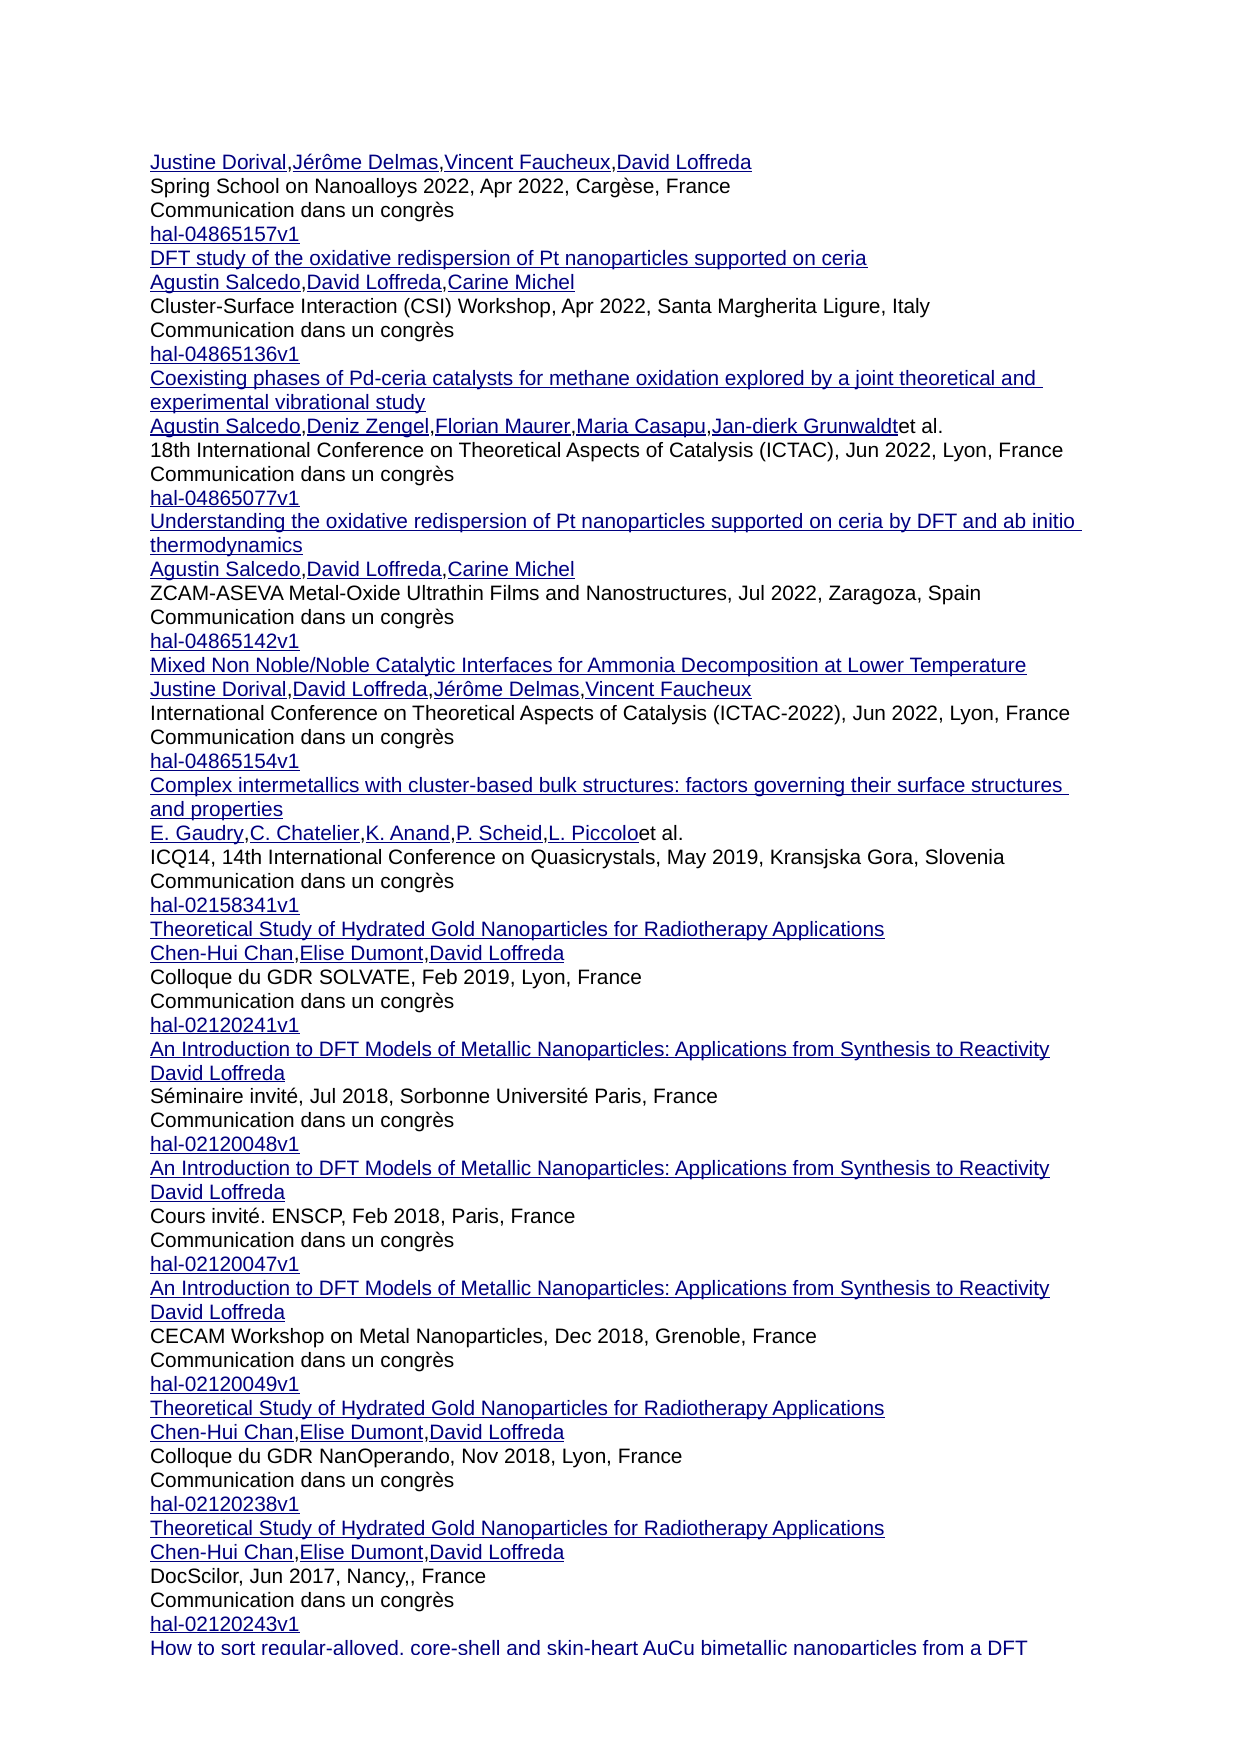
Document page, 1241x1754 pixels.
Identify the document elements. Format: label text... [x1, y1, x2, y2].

table_cell DFT study of the oxidative redispersion of Pt nanoparticles supported on ceria Agustin Salcedo,David Loffreda,Carine Michel Cluster-Surface Interaction (CSI) Workshop, Apr 2022, Santa Margherita Ligure, Italy Communication dans un congrès hal-04865136v1 [150, 246, 1090, 366]
table_cell Justine Dorival,Jérôme Delmas,Vincent Faucheux,David Loffreda Spring School on Nanoalloys 2022, Apr 2022, Cargèse, France Communication dans un congrès hal-04865157v1 [150, 150, 1090, 246]
table_cell Complex intermetallics with cluster-based bulk structures: factors governing their surface structures and properties E. Gaudry,C. Chatelier,K. Anand,P. Scheid,L. Piccoloet al. ICQ14, 14th International Conference on Quasicrystals, May 2019, Kransjska Gora, Slovenia Communication dans un congrès hal-02158341v1 [150, 773, 1090, 917]
table_cell Coexisting phases of Pd-ceria catalysts for methane oxidation explored by a joint theoretical and experimental vibrational study Agustin Salcedo,Deniz Zengel,Florian Maurer,Maria Casapu,Jan‐dierk Grunwaldtet al. 18th International Conference on Theoretical Aspects of Catalysis (ICTAC), Jun 2022, Lyon, France Communication dans un congrès hal-04865077v1 [150, 366, 1090, 509]
table_cell Theoretical Study of Hydrated Gold Nanoparticles for Radiotherapy Applications Chen-Hui Chan,Elise Dumont,David Loffreda Colloque du GDR NanOperando, Nov 2018, Lyon, France Communication dans un congrès hal-02120238v1 [150, 1396, 1090, 1516]
table_cell An Introduction to DFT Models of Metallic Nanoparticles: Applications from Synthesis to Reactivity David Loffreda Cours invité. ENSCP, Feb 2018, Paris, France Communication dans un congrès hal-02120047v1 [150, 1156, 1090, 1276]
table_cell An Introduction to DFT Models of Metallic Nanoparticles: Applications from Synthesis to Reactivity David Loffreda Séminaire invité, Jul 2018, Sorbonne Université Paris, France Communication dans un congrès hal-02120048v1 [150, 1036, 1090, 1156]
table_cell How to sort regular-alloyed, core-shell and skin-heart AuCu bimetallic nanoparticles from a DFT [150, 1635, 1090, 1655]
table_cell An Introduction to DFT Models of Metallic Nanoparticles: Applications from Synthesis to Reactivity David Loffreda CECAM Workshop on Metal Nanoparticles, Dec 2018, Grenoble, France Communication dans un congrès hal-02120049v1 [150, 1276, 1090, 1396]
table_cell Theoretical Study of Hydrated Gold Nanoparticles for Radiotherapy Applications Chen-Hui Chan,Elise Dumont,David Loffreda Colloque du GDR SOLVATE, Feb 2019, Lyon, France Communication dans un congrès hal-02120241v1 [150, 917, 1090, 1036]
table_cell Theoretical Study of Hydrated Gold Nanoparticles for Radiotherapy Applications Chen-Hui Chan,Elise Dumont,David Loffreda DocScilor, Jun 2017, Nancy,, France Communication dans un congrès hal-02120243v1 [150, 1516, 1090, 1635]
table_cell Understanding the oxidative redispersion of Pt nanoparticles supported on ceria by DFT and ab initio thermodynamics Agustin Salcedo,David Loffreda,Carine Michel ZCAM-ASEVA Metal-Oxide Ultrathin Films and Nanostructures, Jul 2022, Zaragoza, Spain Communication dans un congrès hal-04865142v1 [150, 509, 1090, 653]
table_cell Mixed Non Noble/Noble Catalytic Interfaces for Ammonia Decomposition at Lower Temperature Justine Dorival,David Loffreda,Jérôme Delmas,Vincent Faucheux International Conference on Theoretical Aspects of Catalysis (ICTAC-2022), Jun 2022, Lyon, France Communication dans un congrès hal-04865154v1 [150, 653, 1090, 773]
